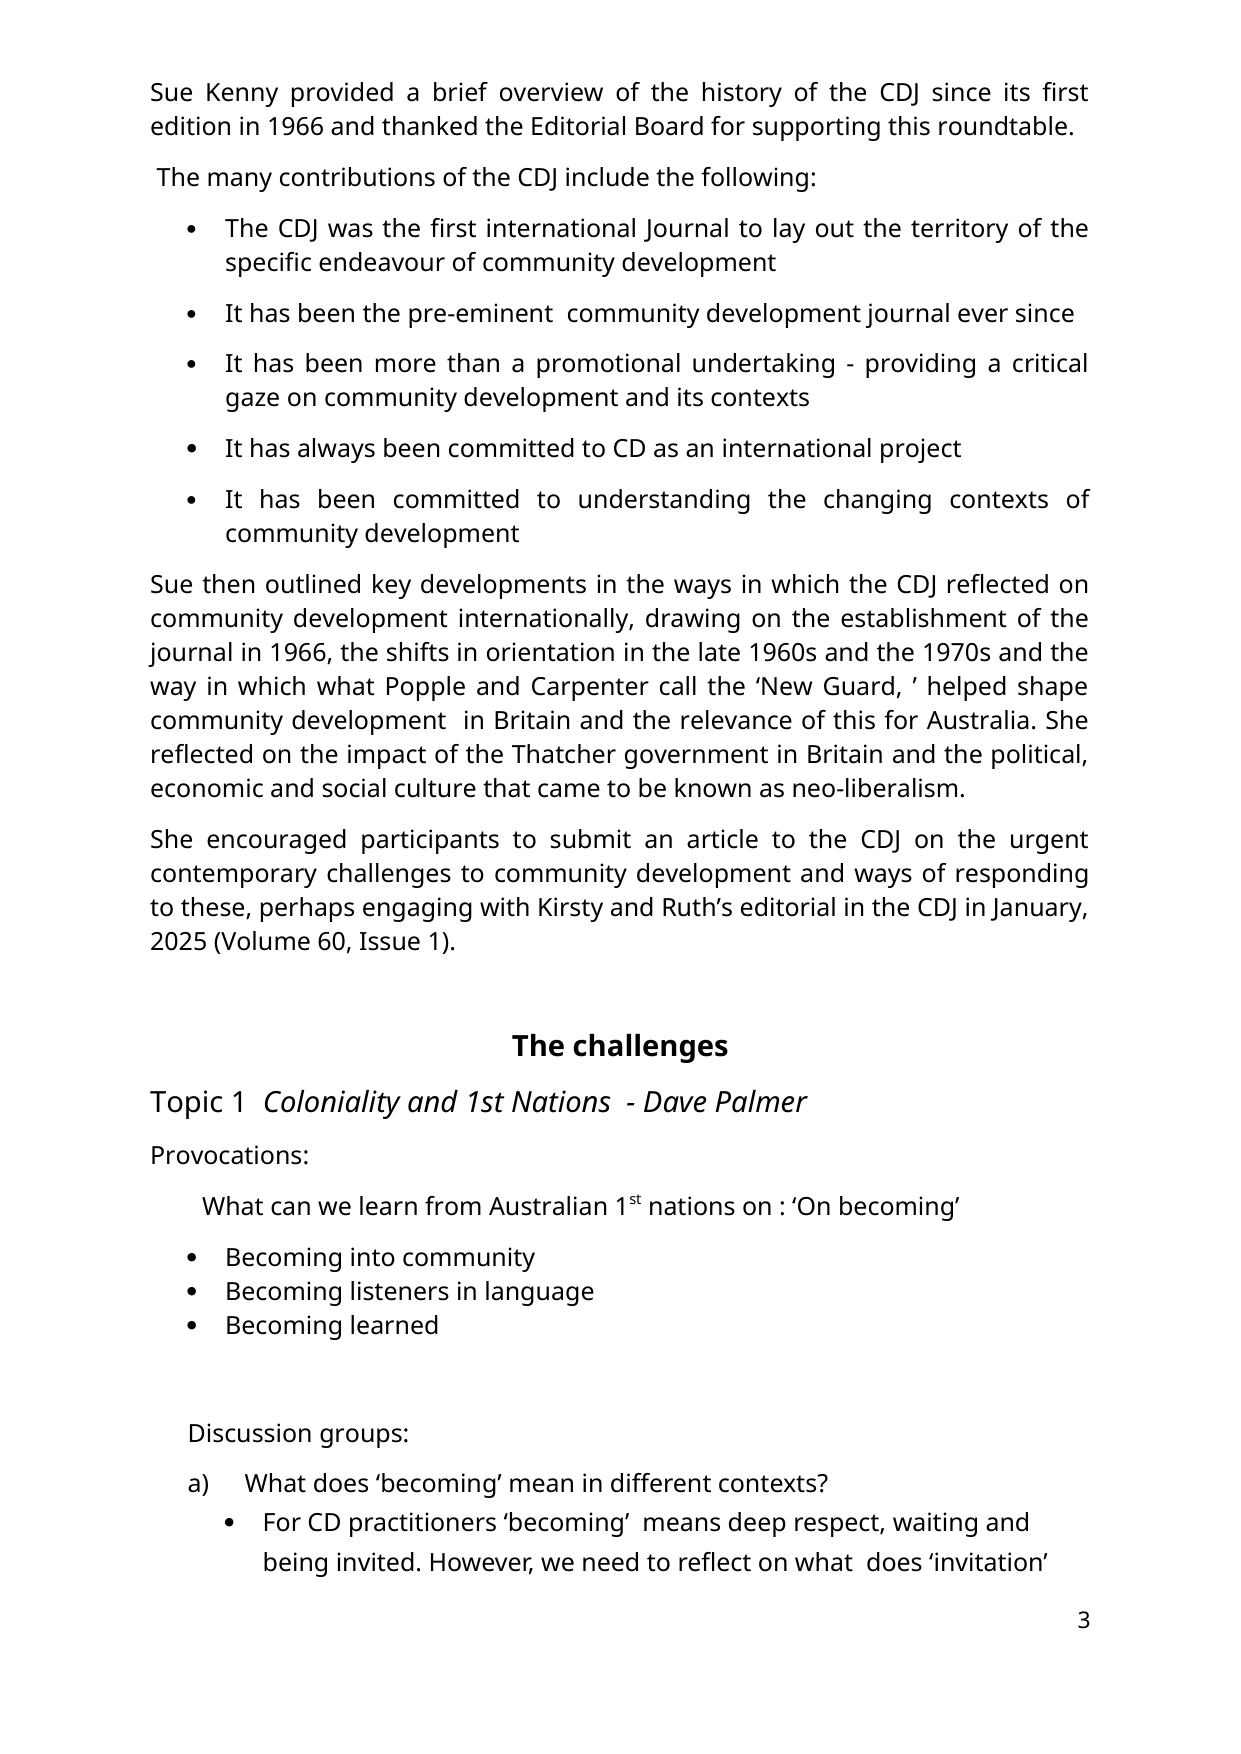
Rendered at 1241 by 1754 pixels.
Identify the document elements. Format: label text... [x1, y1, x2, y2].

list Becoming listeners in language [187, 1273, 1090, 1307]
list Becoming into community [187, 1239, 1090, 1273]
list For CD practitioners ‘becoming’ means deep respect, waiting and being invited. However, we need to reflect on what does ‘invitation’ [225, 1505, 1090, 1578]
text The many contributions of the CDJ include the following: [150, 160, 1090, 194]
text Topic 1 Coloniality and 1st Nations - Dave Palmer [150, 1081, 1090, 1121]
text She encouraged participants to submit an article to the CDJ on the urgent contemporary challenges to community development and ways of responding to these, perhaps engaging with Kirsty and Ruth’s editorial in the CDJ in January, 2025 (Volume 60, Issue 1). [150, 821, 1090, 958]
list It has always been committed to CD as an international project [187, 431, 1090, 465]
text Sue Kenny provided a brief overview of the history of the CDJ since its first edition in 1966 and thanked the Editorial Board for supporting this roundtable. [150, 75, 1090, 143]
text Discussion groups: [150, 1415, 1090, 1449]
list It has been the pre-eminent community development journal ever since [187, 295, 1090, 329]
list It has been more than a promotional undertaking - providing a critical gaze on community development and its contexts [187, 346, 1090, 414]
text Sue then outlined key developments in the ways in which the CDJ reflected on community development internationally, drawing on the establishment of the journal in 1966, the shifts in orientation in the late 1960s and the 1970s and the way in which what Popple and Carpenter call the ‘New Guard, ’ helped shape community development in Britain and the relevance of this for Australia. She reflected on the impact of the Thatcher government in Britain and the political, economic and social culture that came to be known as neo-liberalism. [150, 566, 1090, 805]
text Provocations: [150, 1138, 1090, 1172]
list What does ‘becoming’ mean in different contexts? [187, 1466, 1090, 1500]
text The challenges [150, 1025, 1090, 1065]
list The CDJ was the first international Journal to lay out the territory of the specific endeavour of community development [187, 211, 1090, 279]
list Becoming learned [187, 1307, 1090, 1341]
list It has been committed to understanding the changing contexts of community development [187, 482, 1090, 550]
text What can we learn from Australian 1st nations on : ‘On becoming’ [150, 1188, 1090, 1223]
